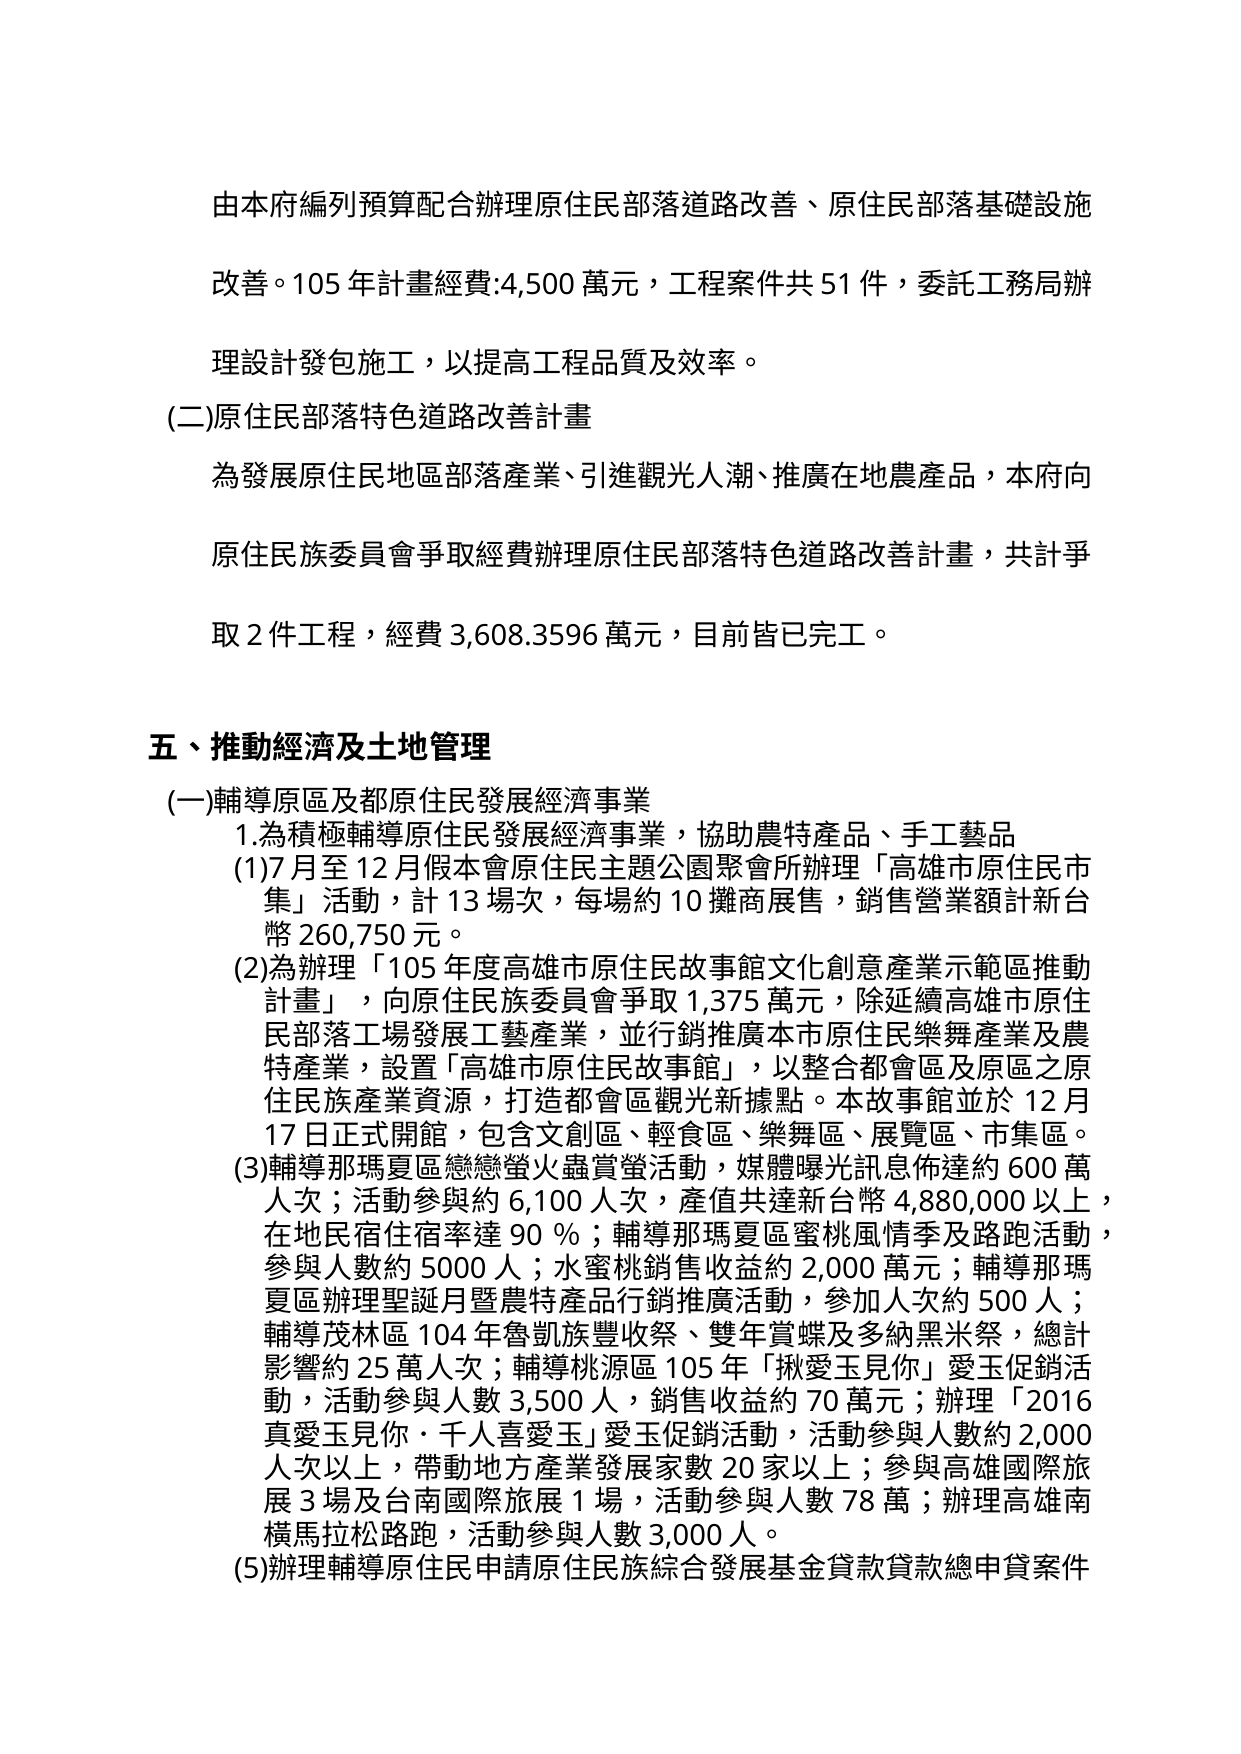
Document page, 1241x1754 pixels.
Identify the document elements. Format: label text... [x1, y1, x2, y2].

text 1.為積極輔導原住民發展經濟事業，協助農特產品、手工藝品 [234, 818, 1092, 852]
text 五、推動經濟及土地管理 [148, 706, 1092, 785]
text (2)為辦理「105年度高雄市原住民故事館文化創意產業示範區推動計畫」，向原住民族委員會爭取1,375萬元，除延續高雄市原住民部落工場發展工藝產業，並行銷推廣本市原住民樂舞產業及農特產業，設置「高雄市原住民故事館」，以整合都會區及原區之原住民族產業資源，打造都會區觀光新據點。本故事館並於12月17日正式開館，包含文創區、輕食區、樂舞區、展覽區、市集區。 [234, 952, 1092, 1152]
text 本案計畫係屬本府101至105年度施政計畫先期作業之延續性計畫，由本府編列預算配合辦理原住民部落道路改善、原住民部落基礎設施改善。105年計畫經費:4,500萬元，工程案件共51件，委託工務局辦理設計發包施工，以提高工程品質及效率。 [211, 163, 1092, 401]
text (5)辦理輔導原住民申請原住民族綜合發展基金貸款貸款總申貸案件 [234, 1552, 1092, 1585]
text (二)原住民部落特色道路改善計畫 [148, 401, 1092, 434]
text (1)7月至12月假本會原住民主題公園聚會所辦理「高雄市原住民市集」活動，計13場次，每場約10攤商展售，銷售營業額計新台幣260,750元。 [234, 852, 1092, 952]
text 為發展原住民地區部落產業、引進觀光人潮、推廣在地農產品，本府向原住民族委員會爭取經費辦理原住民部落特色道路改善計畫，共計爭取2件工程，經費3,608.3596萬元，目前皆已完工。 [211, 434, 1092, 672]
text (一)輔導原區及都原住民發展經濟事業 [148, 785, 1092, 818]
text (3)輔導那瑪夏區戀戀螢火蟲賞螢活動，媒體曝光訊息佈達約600萬人次；活動參與約6,100人次，產值共達新台幣4,880,000以上，在地民宿住宿率達90 ％；輔導那瑪夏區蜜桃風情季及路跑活動，參與人數約5000人；水蜜桃銷售收益約2,000萬元；輔導那瑪夏區辦理聖誕月暨農特產品行銷推廣活動，參加人次約500人；輔導茂林區104年魯凱族豐收祭、雙年賞蝶及多納黑米祭，總計影響約25萬人次；輔導桃源區105年「揪愛玉見你」愛玉促銷活動，活動參與人數3,500人，銷售收益約70萬元；辦理「2016真愛玉見你．千人喜愛玉」愛玉促銷活動，活動參與人數約2,000人次以上，帶動地方產業發展家數20家以上；參與高雄國際旅展3場及台南國際旅展1場，活動參與人數78萬；辦理高雄南橫馬拉松路跑，活動參與人數3,000人。 [234, 1152, 1092, 1552]
